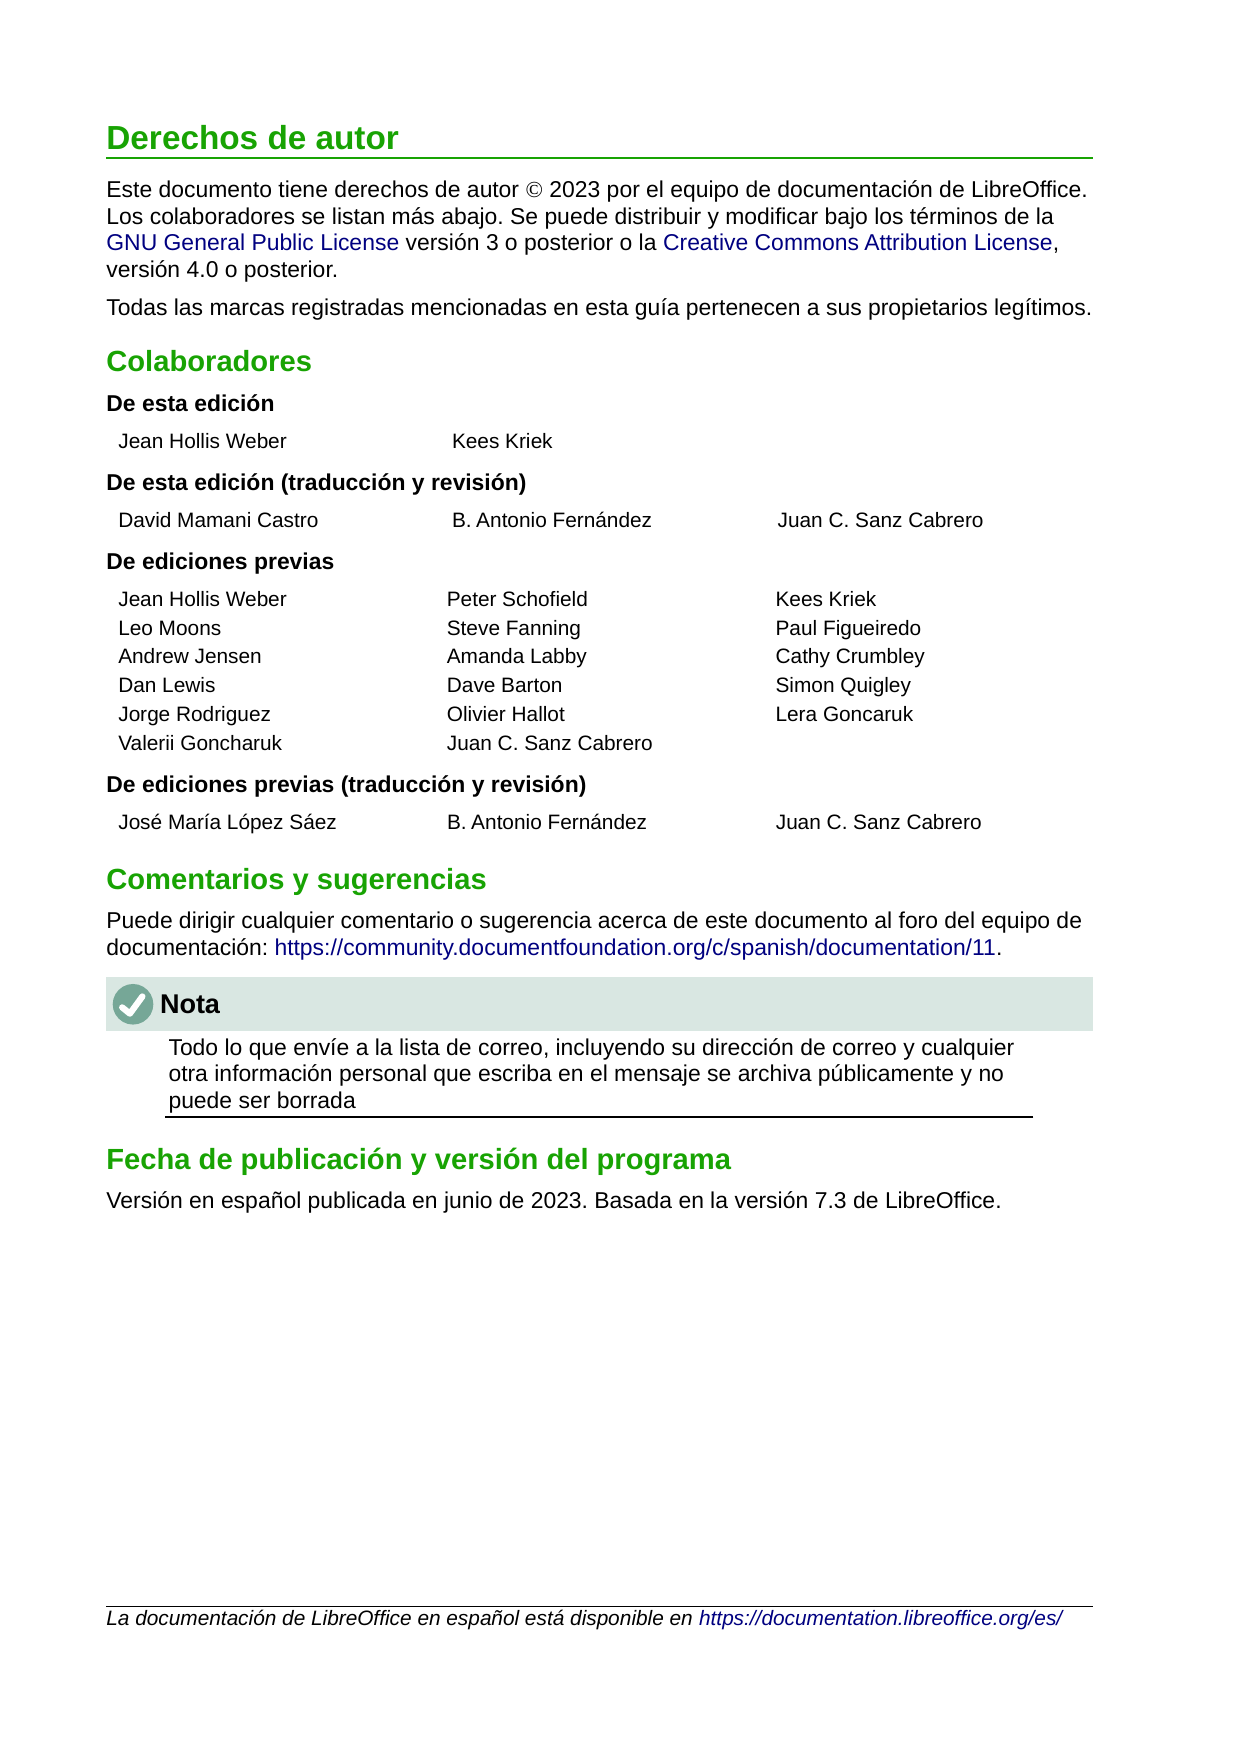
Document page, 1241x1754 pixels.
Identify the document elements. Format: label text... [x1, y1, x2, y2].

table_header Kees Kriek [440, 429, 766, 457]
table_header Juan C. Sanz Cabrero [764, 810, 1093, 838]
table_header José María López Sáez [106, 810, 435, 838]
text De ediciones previas [106, 548, 1093, 574]
subtitle Comentarios y sugerencias [106, 862, 1093, 895]
table_header Jean Hollis Weber [106, 587, 435, 616]
table_cell Valerii Goncharuk [106, 730, 435, 759]
table_header Kees Kriek [764, 587, 1093, 616]
text Todo lo que envíe a la lista de correo, incluyendo su dirección de correo y cualquier otra información personal que escriba en el mensaje se archiva públicamente y no puede ser borrada [165, 1031, 1033, 1116]
text Versión en español publicada en junio de 2023. Basada en la versión 7.3 de LibreOffice. [106, 1187, 1093, 1213]
table_cell Andrew Jensen [106, 644, 435, 673]
table_cell Steve Fanning [435, 616, 763, 644]
table_header David Mamani Castro [106, 508, 440, 536]
table_header Peter Schofield [435, 587, 763, 616]
table_header B. Antonio Fernández [440, 508, 766, 536]
subtitle Derechos de autor [106, 118, 1093, 157]
table_cell Leo Moons [106, 616, 435, 644]
table_header [766, 429, 1093, 457]
text Este documento tiene derechos de autor © 2023 por el equipo de documentación de LibreOffice. Los colaboradores se listan más abajo. Se puede distribuir y modificar bajo los términos de la GNU General Public License versión 3 o posterior o la Creative Commons Attribution License, versión 4.0 o posterior. [106, 176, 1093, 282]
table_cell Paul Figueiredo [764, 616, 1093, 644]
text De ediciones previas (traducción y revisión) [106, 771, 1093, 797]
table_cell Amanda Labby [435, 644, 763, 673]
text Puede dirigir cualquier comentario o sugerencia acerca de este documento al foro del equipo de documentación: https://community.documentfoundation.org/c/spanish/documentation/11. [106, 907, 1093, 960]
subtitle Colaboradores [106, 344, 1093, 378]
text Todas las marcas registradas mencionadas en esta guía pertenecen a sus propietarios legítimos. [106, 294, 1093, 321]
text De esta edición [106, 390, 1093, 416]
table_cell Cathy Crumbley [764, 644, 1093, 673]
subtitle Nota [106, 977, 1093, 1031]
table_cell [764, 730, 1093, 759]
table_cell Simon Quigley [764, 673, 1093, 702]
table_cell Olivier Hallot [435, 702, 763, 730]
text De esta edición (traducción y revisión) [106, 469, 1093, 495]
table_header Juan C. Sanz Cabrero [766, 508, 1093, 536]
table_header Jean Hollis Weber [106, 429, 440, 457]
table_cell Dave Barton [435, 673, 763, 702]
table_cell Juan C. Sanz Cabrero [435, 730, 763, 759]
table_cell Dan Lewis [106, 673, 435, 702]
subtitle Fecha de publicación y versión del programa [106, 1142, 1093, 1175]
table_cell Lera Goncaruk [764, 702, 1093, 730]
table_cell Jorge Rodriguez [106, 702, 435, 730]
table_header B. Antonio Fernández [435, 810, 764, 838]
